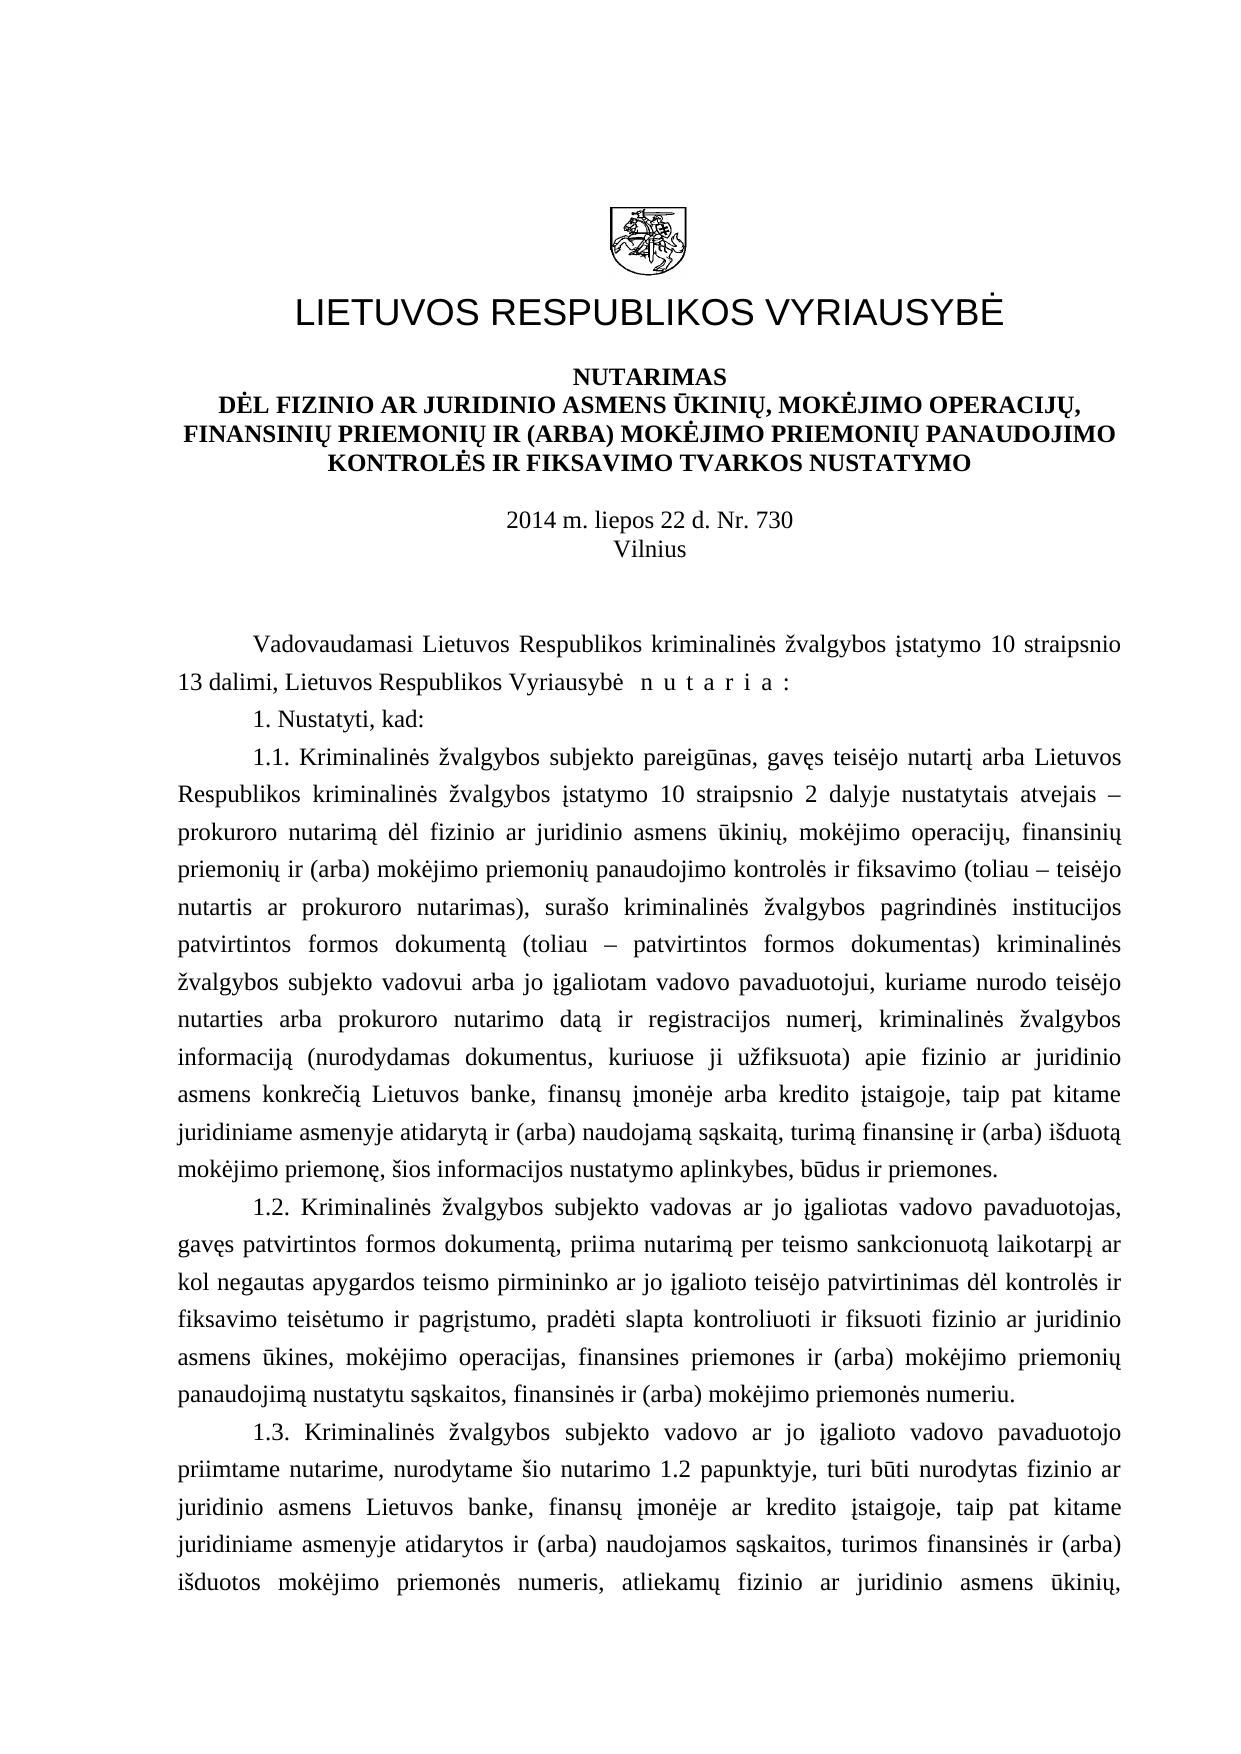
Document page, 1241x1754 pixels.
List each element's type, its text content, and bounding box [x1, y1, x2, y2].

text 1.1. Kriminalinės žvalgybos subjekto pareigūnas, gavęs teisėjo nutartį arba Lietuvos Respublikos kriminalinės žvalgybos įstatymo 10 straipsnio 2 dalyje nustatytais atvejais – prokuroro nutarimą dėl fizinio ar juridinio asmens ūkinių, mokėjimo operacijų, finansinių priemonių ir (arba) mokėjimo priemonių panaudojimo kontrolės ir fiksavimo (toliau – teisėjo nutartis ar prokuroro nutarimas), surašo kriminalinės žvalgybos pagrindinės institucijos patvirtintos formos dokumentą (toliau – patvirtintos formos dokumentas) kriminalinės žvalgybos subjekto vadovui arba jo įgaliotam vadovo pavaduotojui, kuriame nurodo teisėjo nutarties arba prokuroro nutarimo datą ir registracijos numerį, kriminalinės žvalgybos informaciją (nurodydamas dokumentus, kuriuose ji užfiksuota) apie fizinio ar juridinio asmens konkrečią Lietuvos banke, finansų įmonėje arba kredito įstaigoje, taip pat kitame juridiniame asmenyje atidarytą ir (arba) naudojamą sąskaitą, turimą finansinę ir (arba) išduotą mokėjimo priemonę, šios informacijos nustatymo aplinkybes, būdus ir priemones. [177, 733, 1122, 1183]
text Dėl FIZINIO AR JURIDINIO ASMENS ŪKINIŲ, MOKĖJIMO OPERACIJŲ, FINANSINIŲ PRIEMONIŲ IR (ARBA) MOKĖJIMO PRIEMONIŲ PANAUDOJIMO KONTROLĖS IR FIKSAVIMO TVARKOS NUSTATYMO [177, 390, 1122, 477]
text 1.2. Kriminalinės žvalgybos subjekto vadovas ar jo įgaliotas vadovo pavaduotojas, gavęs patvirtintos formos dokumentą, priima nutarimą per teismo sankcionuotą laikotarpį ar kol negautas apygardos teismo pirmininko ar jo įgalioto teisėjo patvirtinimas dėl kontrolės ir fiksavimo teisėtumo ir pagrįstumo, pradėti slapta kontroliuoti ir fiksuoti fizinio ar juridinio asmens ūkines, mokėjimo operacijas, finansines priemones ir (arba) mokėjimo priemonių panaudojimą nustatytu sąskaitos, finansinės ir (arba) mokėjimo priemonės numeriu. [177, 1183, 1122, 1408]
text 2014 m. liepos 22 d. Nr. 730 Vilnius [177, 505, 1122, 563]
text Vadovaudamasi Lietuvos Respublikos kriminalinės žvalgybos įstatymo 10 straipsnio 13 dalimi, Lietuvos Respublikos Vyriausybė nutaria: [177, 620, 1122, 695]
text nutarimas [177, 362, 1122, 390]
text 1. Nustatyti, kad: [177, 695, 1122, 733]
text 1.3. Kriminalinės žvalgybos subjekto vadovo ar jo įgalioto vadovo pavaduotojo priimtame nutarime, nurodytame šio nutarimo 1.2 papunktyje, turi būti nurodytas fizinio ar juridinio asmens Lietuvos banke, finansų įmonėje ar kredito įstaigoje, taip pat kitame juridiniame asmenyje atidarytos ir (arba) naudojamos sąskaitos, turimos finansinės ir (arba) išduotos mokėjimo priemonės numeris, atliekamų fizinio ar juridinio asmens ūkinių, [177, 1408, 1122, 1595]
text Lietuvos Respublikos Vyriausybė [177, 290, 1122, 333]
